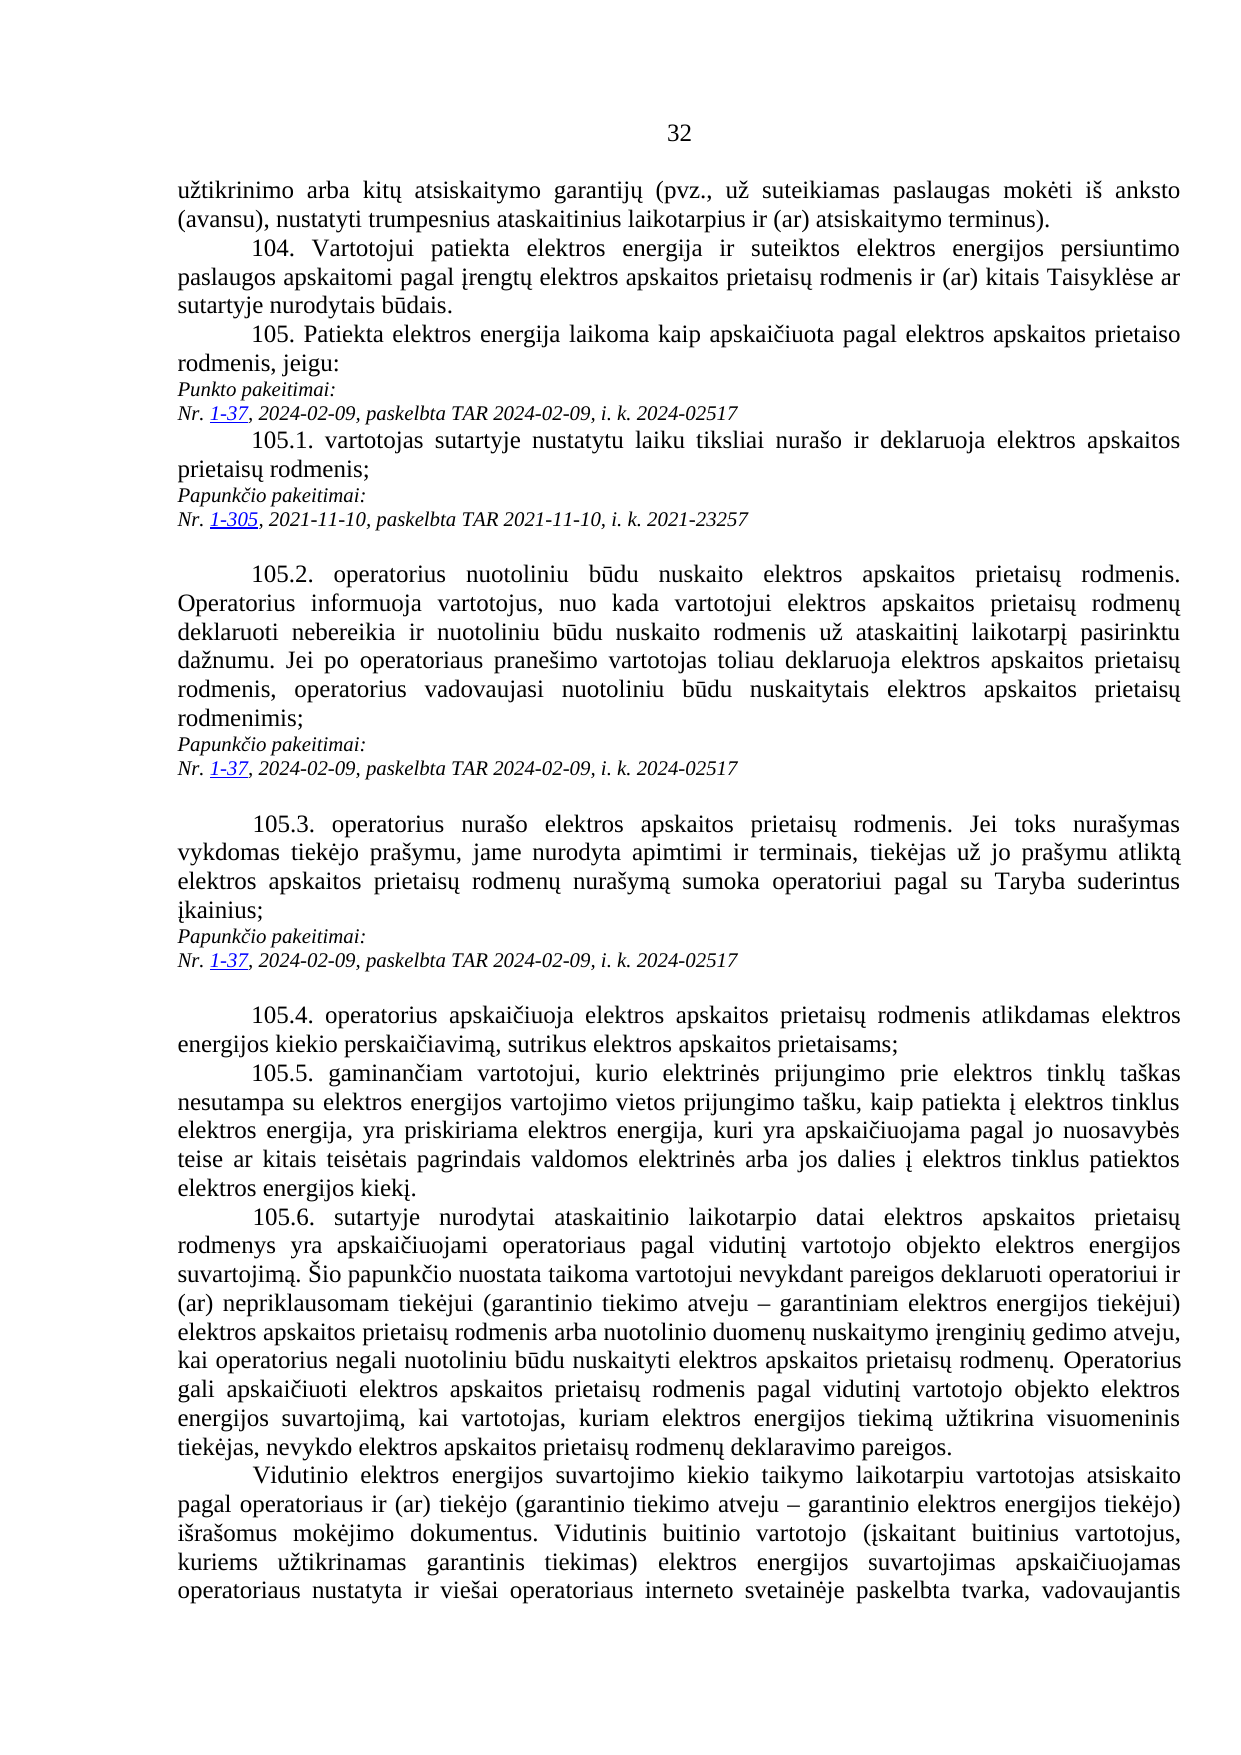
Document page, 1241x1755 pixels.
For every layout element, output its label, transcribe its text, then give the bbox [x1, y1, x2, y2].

text Vidutinio elektros energijos suvartojimo kiekio taikymo laikotarpiu vartotojas atsiskaito pagal operatoriaus ir (ar) tiekėjo (garantinio tiekimo atveju – garantinio elektros energijos tiekėjo) išrašomus mokėjimo dokumentus. Vidutinis buitinio vartotojo (įskaitant buitinius vartotojus, kuriems užtikrinamas garantinis tiekimas) elektros energijos suvartojimas apskaičiuojamas operatoriaus nustatyta ir viešai operatoriaus interneto svetainėje paskelbta tvarka, vadovaujantis [177, 1461, 1181, 1604]
text 105.3. operatorius nurašo elektros apskaitos prietaisų rodmenis. Jei toks nurašymas vykdomas tiekėjo prašymu, jame nurodyta apimtimi ir terminais, tiekėjas už jo prašymu atliktą elektros apskaitos prietaisų rodmenų nurašymą sumoka operatoriui pagal su Taryba suderintus įkainius; [177, 809, 1181, 924]
text 105. Patiekta elektros energija laikoma kaip apskaičiuota pagal elektros apskaitos prietaiso rodmenis, jeigu: [177, 319, 1181, 377]
text 105.1. vartotojas sutartyje nustatytu laiku tiksliai nurašo ir deklaruoja elektros apskaitos prietaisų rodmenis; [177, 425, 1181, 482]
text Nr. 1-37, 2024-02-09, paskelbta TAR 2024-02-09, i. k. 2024-02517 [177, 756, 1181, 780]
text 104. Vartotojui patiekta elektros energija ir suteiktos elektros energijos persiuntimo paslaugos apskaitomi pagal įrengtų elektros apskaitos prietaisų rodmenis ir (ar) kitais Taisyklėse ar sutartyje nurodytais būdais. [177, 233, 1181, 319]
text Nr. 1-37, 2024-02-09, paskelbta TAR 2024-02-09, i. k. 2024-02517 [177, 948, 1181, 972]
text 105.4. operatorius apskaičiuoja elektros apskaitos prietaisų rodmenis atlikdamas elektros energijos kiekio perskaičiavimą, sutrikus elektros apskaitos prietaisams; [177, 1001, 1181, 1058]
text užtikrinimo arba kitų atsiskaitymo garantijų (pvz., už suteikiamas paslaugas mokėti iš anksto (avansu), nustatyti trumpesnius ataskaitinius laikotarpius ir (ar) atsiskaitymo terminus). [177, 176, 1181, 233]
text 105.6. sutartyje nurodytai ataskaitinio laikotarpio datai elektros apskaitos prietaisų rodmenys yra apskaičiuojami operatoriaus pagal vidutinį vartotojo objekto elektros energijos suvartojimą. Šio papunkčio nuostata taikoma vartotojui nevykdant pareigos deklaruoti operatoriui ir (ar) nepriklausomam tiekėjui (garantinio tiekimo atveju – garantiniam elektros energijos tiekėjui) elektros apskaitos prietaisų rodmenis arba nuotolinio duomenų nuskaitymo įrenginių gedimo atveju, kai operatorius negali nuotoliniu būdu nuskaityti elektros apskaitos prietaisų rodmenų. Operatorius gali apskaičiuoti elektros apskaitos prietaisų rodmenis pagal vidutinį vartotojo objekto elektros energijos suvartojimą, kai vartotojas, kuriam elektros energijos tiekimą užtikrina visuomeninis tiekėjas, nevykdo elektros apskaitos prietaisų rodmenų deklaravimo pareigos. [177, 1202, 1181, 1461]
text Nr. 1-37, 2024-02-09, paskelbta TAR 2024-02-09, i. k. 2024-02517 [177, 401, 1181, 425]
text 105.5. gaminančiam vartotojui, kurio elektrinės prijungimo prie elektros tinklų taškas nesutampa su elektros energijos vartojimo vietos prijungimo tašku, kaip patiekta į elektros tinklus elektros energija, yra priskiriama elektros energija, kuri yra apskaičiuojama pagal jo nuosavybės teise ar kitais teisėtais pagrindais valdomos elektrinės arba jos dalies į elektros tinklus patiektos elektros energijos kiekį. [177, 1058, 1181, 1202]
text Papunkčio pakeitimai: [177, 924, 1181, 948]
text Punkto pakeitimai: [177, 377, 1181, 401]
text 105.2. operatorius nuotoliniu būdu nuskaito elektros apskaitos prietaisų rodmenis. Operatorius informuoja vartotojus, nuo kada vartotojui elektros apskaitos prietaisų rodmenų deklaruoti nebereikia ir nuotoliniu būdu nuskaito rodmenis už ataskaitinį laikotarpį pasirinktu dažnumu. Jei po operatoriaus pranešimo vartotojas toliau deklaruoja elektros apskaitos prietaisų rodmenis, operatorius vadovaujasi nuotoliniu būdu nuskaitytais elektros apskaitos prietaisų rodmenimis; [177, 559, 1181, 732]
text Papunkčio pakeitimai: [177, 482, 1181, 507]
text Papunkčio pakeitimai: [177, 732, 1181, 756]
text Nr. 1-305, 2021-11-10, paskelbta TAR 2021-11-10, i. k. 2021-23257 [177, 507, 1181, 531]
